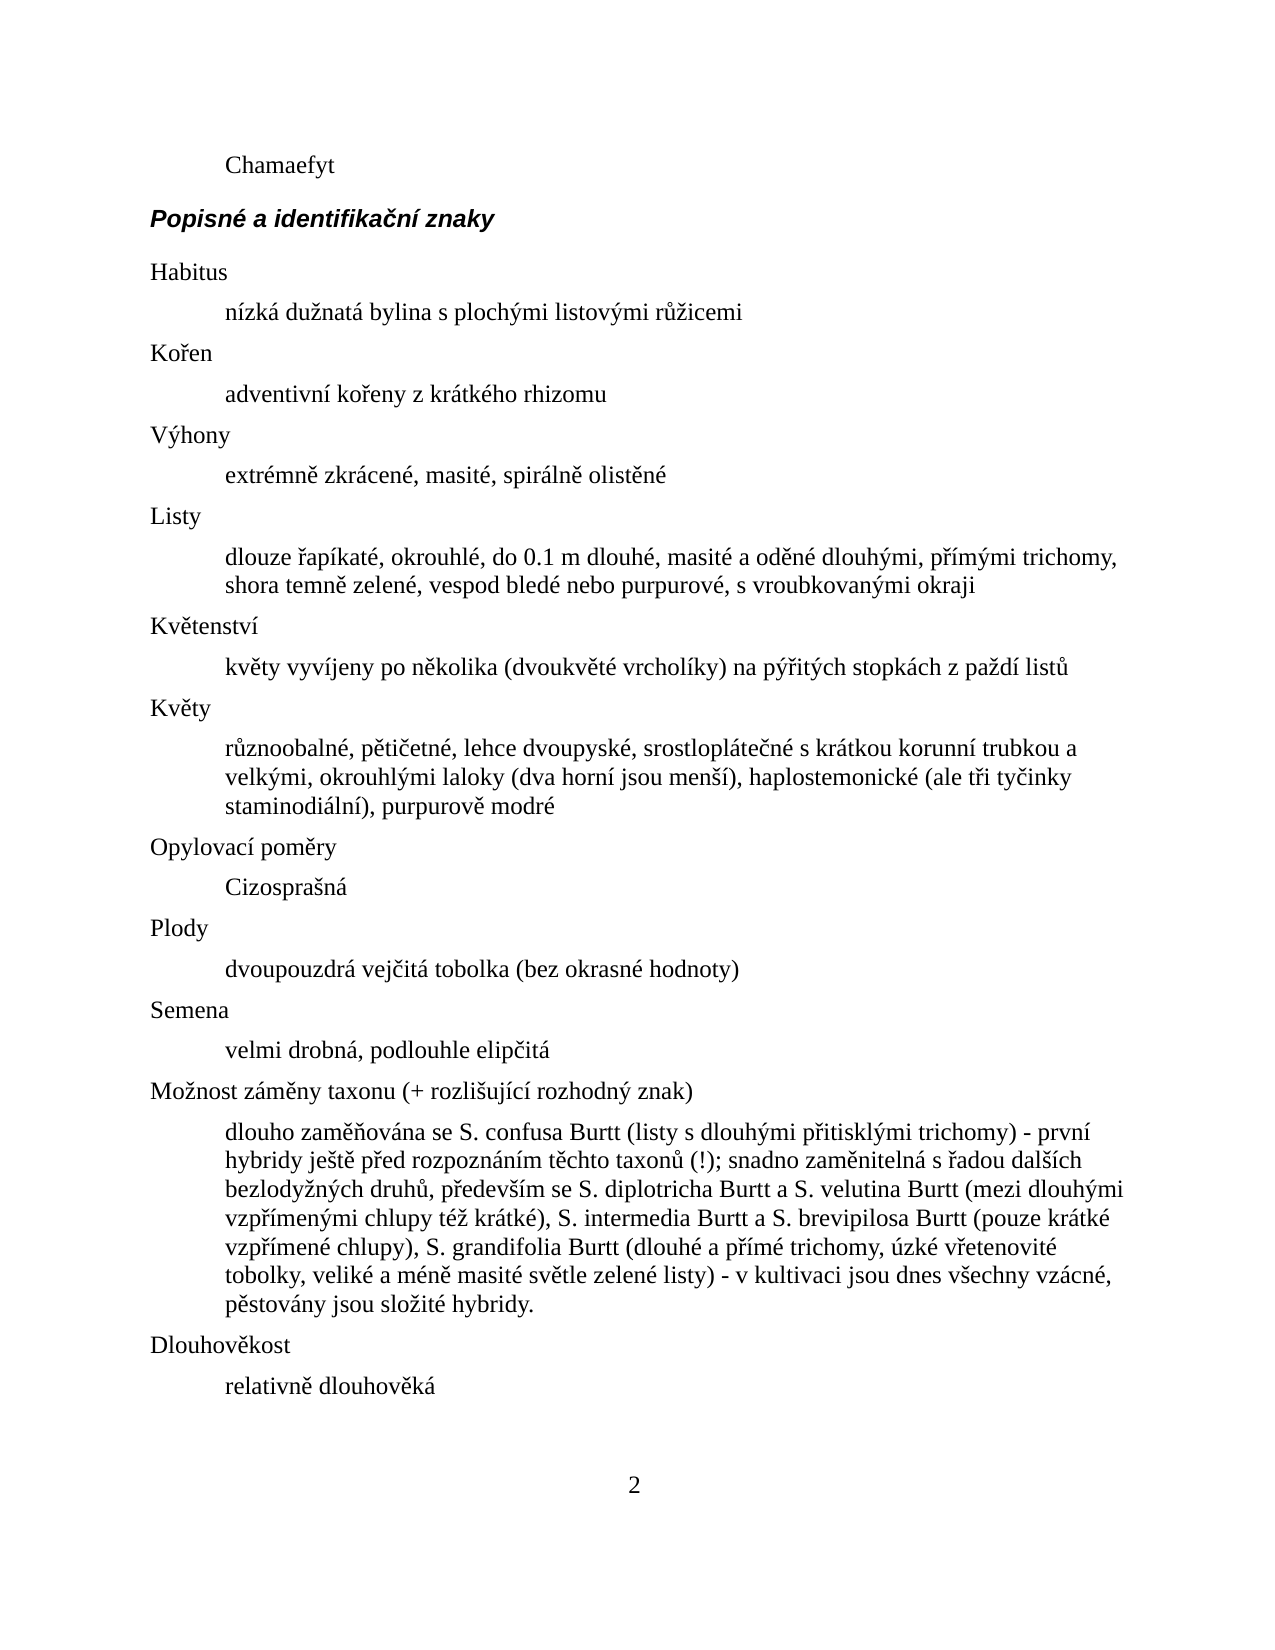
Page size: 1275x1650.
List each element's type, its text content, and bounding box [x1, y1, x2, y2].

text dlouho zaměňována se S. confusa Burtt (listy s dlouhými přitisklými trichomy) - první hybridy ještě před rozpoznáním těchto taxonů (!); snadno zaměnitelná s řadou dalších bezlodyžných druhů, především se S. diplotricha Burtt a S. velutina Burtt (mezi dlouhými vzpřímenými chlupy též krátké), S. intermedia Burtt a S. brevipilosa Burtt (pouze krátké vzpřímené chlupy), S. grandifolia Burtt (dlouhé a přímé trichomy, úzké vřetenovité tobolky, veliké a méně masité světle zelené listy) - v kultivaci jsou dnes všechny vzácné, pěstovány jsou složité hybridy. [225, 1117, 1125, 1318]
text relativně dlouhověká [225, 1371, 1125, 1399]
text Možnost záměny taxonu (+ rozlišující rozhodný znak) [150, 1076, 1125, 1105]
text extrémně zkrácené, masité, spirálně olistěné [225, 460, 1125, 489]
text Dlouhověkost [150, 1330, 1125, 1359]
text adventivní kořeny z krátkého rhizomu [225, 379, 1125, 408]
text Listy [150, 501, 1125, 530]
text dvoupouzdrá vejčitá tobolka (bez okrasné hodnoty) [225, 954, 1125, 983]
text Habitus [150, 257, 1125, 286]
text Semena [150, 995, 1125, 1023]
text Výhony [150, 420, 1125, 448]
text Cizosprašná [225, 872, 1125, 901]
text Kořen [150, 338, 1125, 367]
text květy vyvíjeny po několika (dvoukvěté vrcholíky) na pýřitých stopkách z paždí listů [225, 652, 1125, 681]
text Květy [150, 693, 1125, 722]
text Opylovací poměry [150, 832, 1125, 861]
text Chamaefyt [225, 150, 1125, 179]
subtitle Popisné a identifikační znaky [150, 204, 1125, 232]
text různoobalné, pětičetné, lehce dvoupyské, srostloplátečné s krátkou korunní trubkou a velkými, okrouhlými laloky (dva horní jsou menší), haplostemonické (ale tři tyčinky staminodiální), purpurově modré [225, 733, 1125, 820]
text dlouze řapíkaté, okrouhlé, do 0.1 m dlouhé, masité a oděné dlouhými, přímými trichomy, shora temně zelené, vespod bledé nebo purpurové, s vroubkovanými okraji [225, 542, 1125, 599]
text nízká dužnatá bylina s plochými listovými růžicemi [225, 297, 1125, 326]
text Květenství [150, 611, 1125, 640]
text velmi drobná, podlouhle elipčitá [225, 1035, 1125, 1064]
text Plody [150, 913, 1125, 942]
